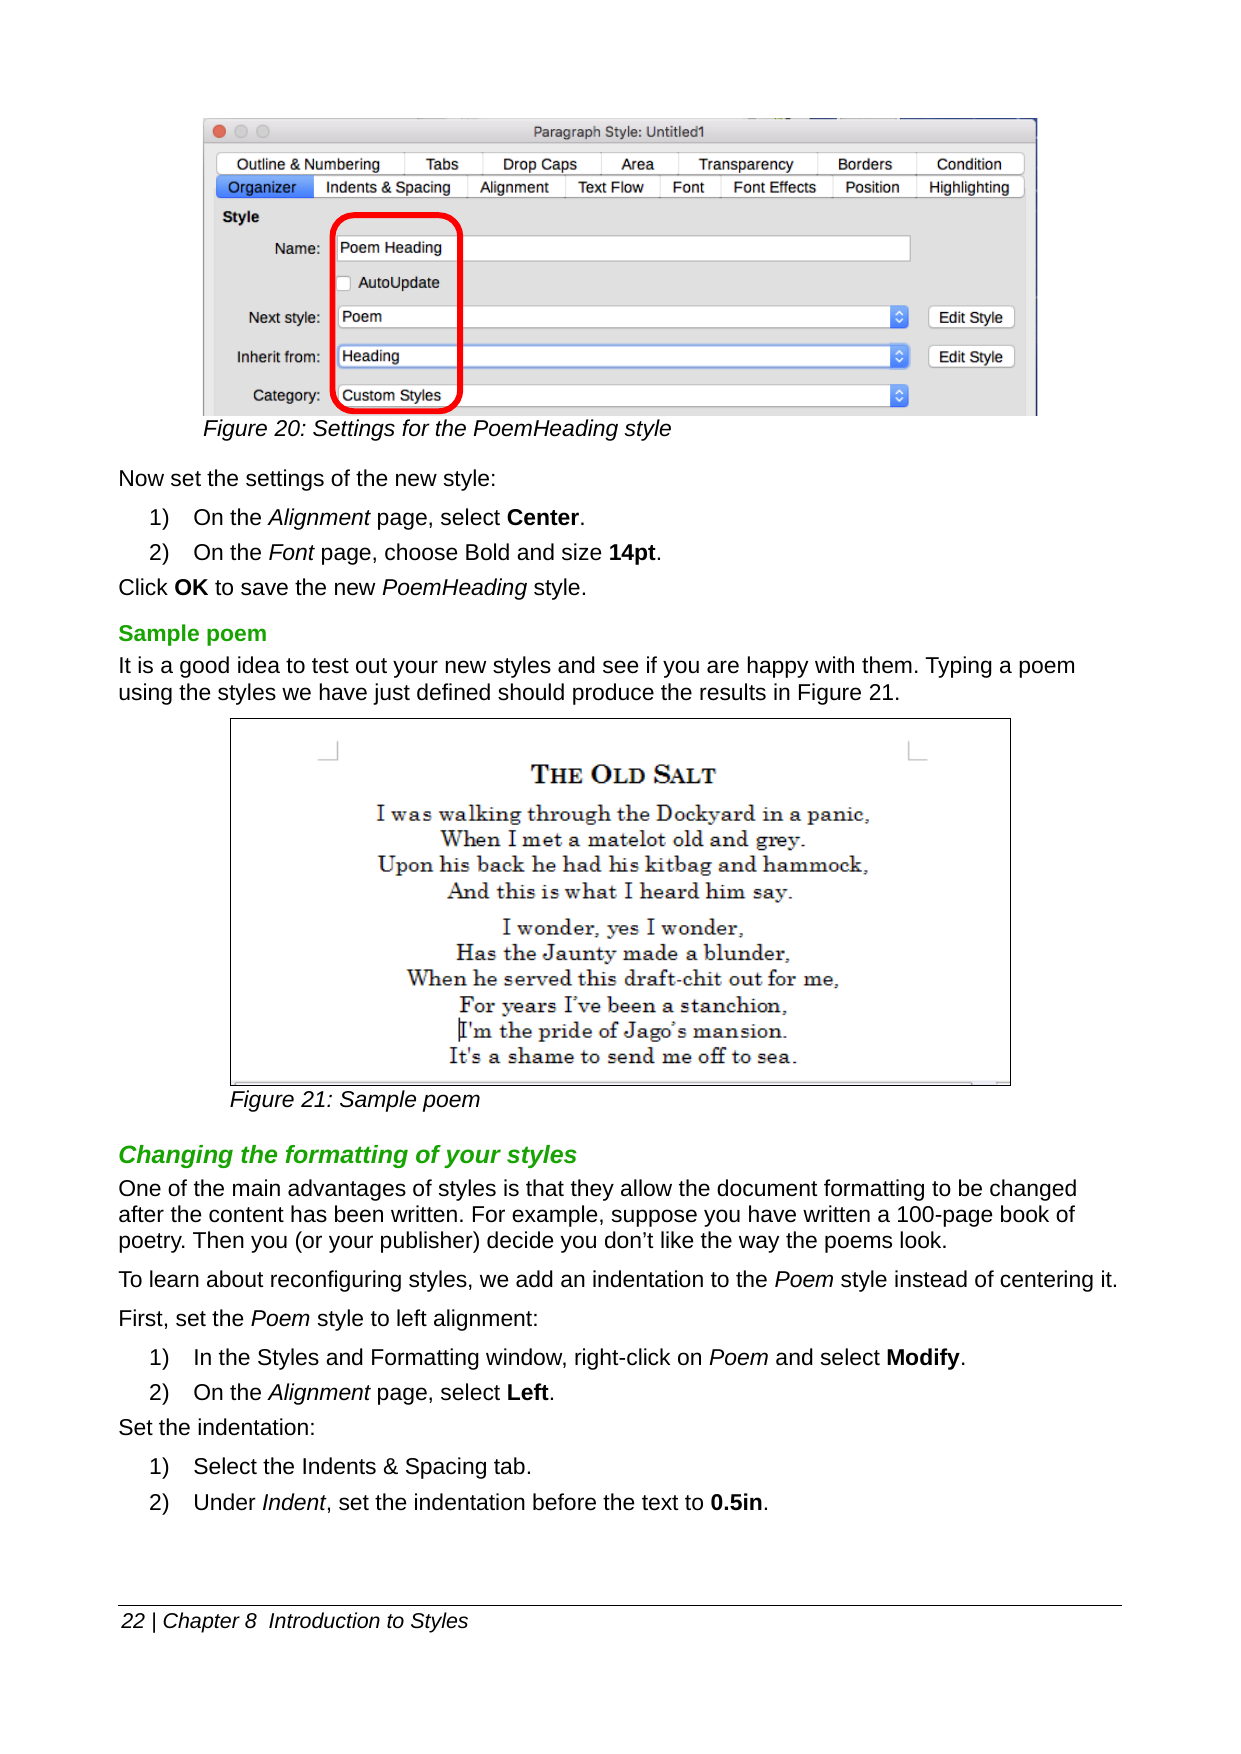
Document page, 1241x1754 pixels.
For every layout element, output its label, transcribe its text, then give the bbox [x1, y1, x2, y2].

text Figure 21: Sample poem [229, 1086, 1011, 1112]
list Under Indent, set the indentation before the text to 0.5in. [169, 1488, 1122, 1515]
text One of the main advantages of styles is that they allow the document formatting to be changed after the content has been written. For example, suppose you have written a 100-page book of poetry. Then you (or your publisher) decide you don’t like the way the poems look. [118, 1175, 1122, 1254]
list On the Font page, choose Bold and size 14pt. [169, 539, 1122, 565]
subtitle Changing the formatting of your styles [118, 1140, 1122, 1169]
list On the Alignment page, select Left. [169, 1379, 1122, 1406]
list In the Styles and Formatting window, right-click on Poem and select Modify. [169, 1344, 1122, 1370]
list Set the indentation: [118, 1414, 1122, 1441]
picture [202, 118, 1038, 416]
text Click OK to save the new PoemHeading style. [118, 574, 1122, 601]
text Figure 20: Settings for the PoemHeading style [203, 416, 1037, 442]
text It is a good idea to test out your new styles and see if you are happy with them. Typing a poem using the styles we have just defined should produce the results in Figure 21. [118, 652, 1122, 705]
list On the Alignment page, select Center. [169, 504, 1122, 530]
text To learn about reconfiguring styles, we add an indentation to the Poem style instead of centering it. [118, 1266, 1122, 1293]
list First, set the Poem style to left alignment: [118, 1305, 1122, 1331]
list Select the Indents & Spacing tab. [169, 1453, 1122, 1479]
picture [231, 719, 1010, 1085]
list Now set the settings of the new style: [118, 465, 1122, 491]
subtitle Sample poem [118, 620, 1122, 646]
